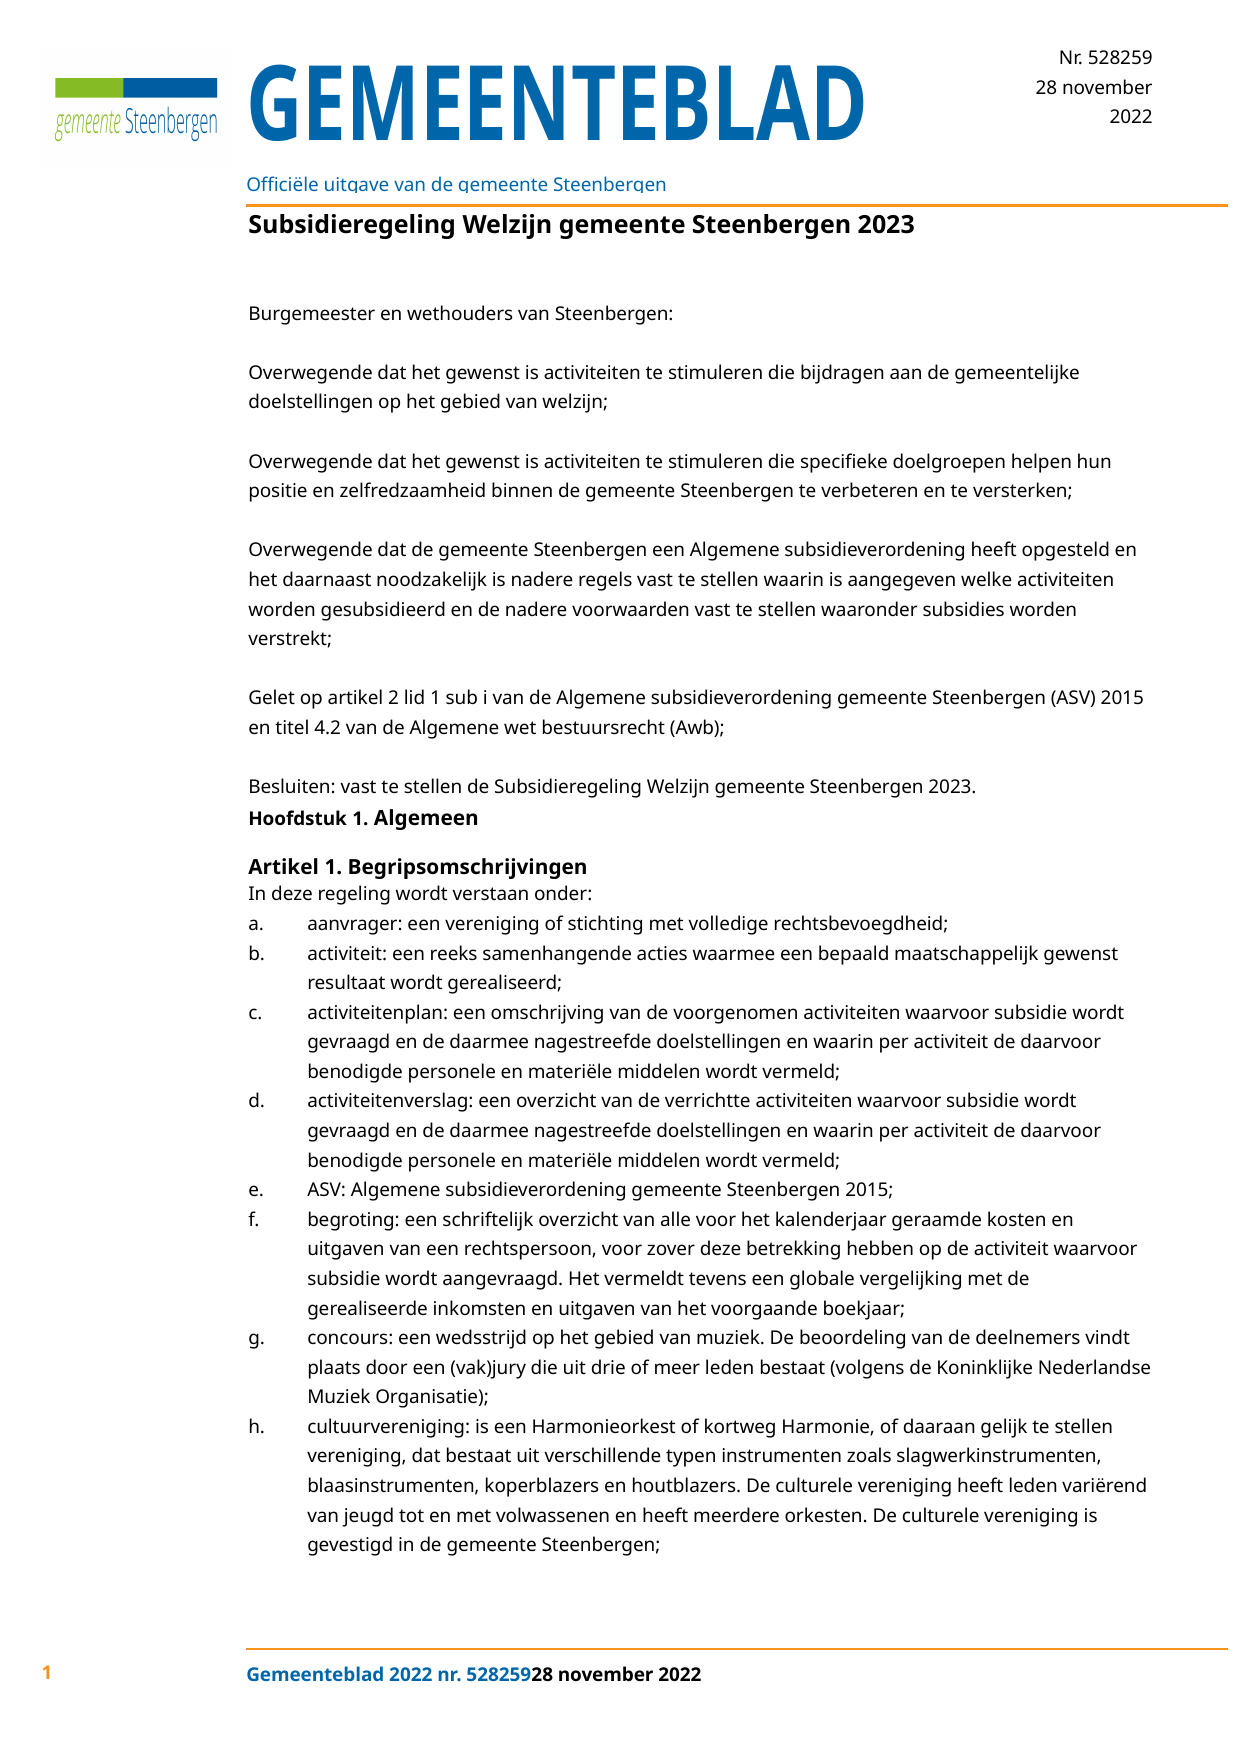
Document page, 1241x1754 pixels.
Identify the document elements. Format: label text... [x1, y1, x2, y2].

list activiteitenplan: een omschrijving van de voorgenomen activiteiten waarvoor subsidie wordt gevraagd en de daarmee nagestreefde doelstellingen en waarin per activiteit de daarvoor benodigde personele en materiële middelen wordt vermeld; [248, 999, 1152, 1084]
text In deze regeling wordt verstaan onder: [248, 881, 1152, 906]
list ASV: Algemene subsidieverordening gemeente Steenbergen 2015; [248, 1176, 1152, 1202]
list cultuurvereniging: is een Harmonieorkest of kortweg Harmonie, of daaraan gelijk te stellen vereniging, dat bestaat uit verschillende typen instrumenten zoals slagwerkinstrumenten, blaasinstrumenten, koperblazers en houtblazers. De culturele vereniging heeft leden variërend van jeugd tot en met volwassenen en heeft meerdere orkesten. De culturele vereniging is gevestigd in de gemeente Steenbergen; [248, 1413, 1152, 1557]
list activiteitenverslag: een overzicht van de verrichtte activiteiten waarvoor subsidie wordt gevraagd en de daarmee nagestreefde doelstellingen en waarin per activiteit de daarvoor benodigde personele en materiële middelen wordt vermeld; [248, 1088, 1152, 1172]
list concours: een wedsstrijd op het gebied van muziek. De beoordeling van de deelnemers vindt plaats door een (vak)jury die uit drie of meer leden bestaat (volgens de Koninklijke Nederlandse Muziek Organisatie); [248, 1324, 1152, 1409]
text Besluiten: vast te stellen de Subsidieregeling Welzijn gemeente Steenbergen 2023. [248, 773, 1152, 799]
text Burgemeester en wethouders van Steenbergen: [248, 300, 1152, 326]
picture [41, 47, 231, 172]
text Subsidieregeling Welzijn gemeente Steenbergen 2023 [248, 207, 1152, 241]
text Overwegende dat het gewenst is activiteiten te stimuleren die specifieke doelgroepen helpen hun positie en zelfredzaamheid binnen de gemeente Steenbergen te verbeteren en te versterken; [248, 448, 1152, 503]
list activiteit: een reeks samenhangende acties waarmee een bepaald maatschappelijk gewenst resultaat wordt gerealiseerd; [248, 940, 1152, 995]
text Hoofdstuk 1. Algemeen [248, 803, 1152, 831]
text Overwegende dat het gewenst is activiteiten te stimuleren die bijdragen aan de gemeentelijke doelstellingen op het gebied van welzijn; [248, 359, 1152, 414]
text Overwegende dat de gemeente Steenbergen een Algemene subsidieverordening heeft opgesteld en het daarnaast noodzakelijk is nadere regels vast te stellen waarin is aangegeven welke activiteiten worden gesubsidieerd en de nadere voorwaarden vast te stellen waaronder subsidies worden verstrekt; [248, 537, 1152, 651]
text Gelet op artikel 2 lid 1 sub i van de Algemene subsidieverordening gemeente Steenbergen (ASV) 2015 en titel 4.2 van de Algemene wet bestuursrecht (Awb); [248, 684, 1152, 740]
text Artikel 1. Begripsomschrijvingen [248, 852, 1152, 881]
list aanvrager: een vereniging of stichting met volledige rechtsbevoegdheid; [248, 910, 1152, 936]
list begroting: een schriftelijk overzicht van alle voor het kalenderjaar geraamde kosten en uitgaven van een rechtspersoon, voor zover deze betrekking hebben op de activiteit waarvoor subsidie wordt aangevraagd. Het vermeldt tevens een globale vergelijking met de gerealiseerde inkomsten en uitgaven van het voorgaande boekjaar; [248, 1206, 1152, 1320]
